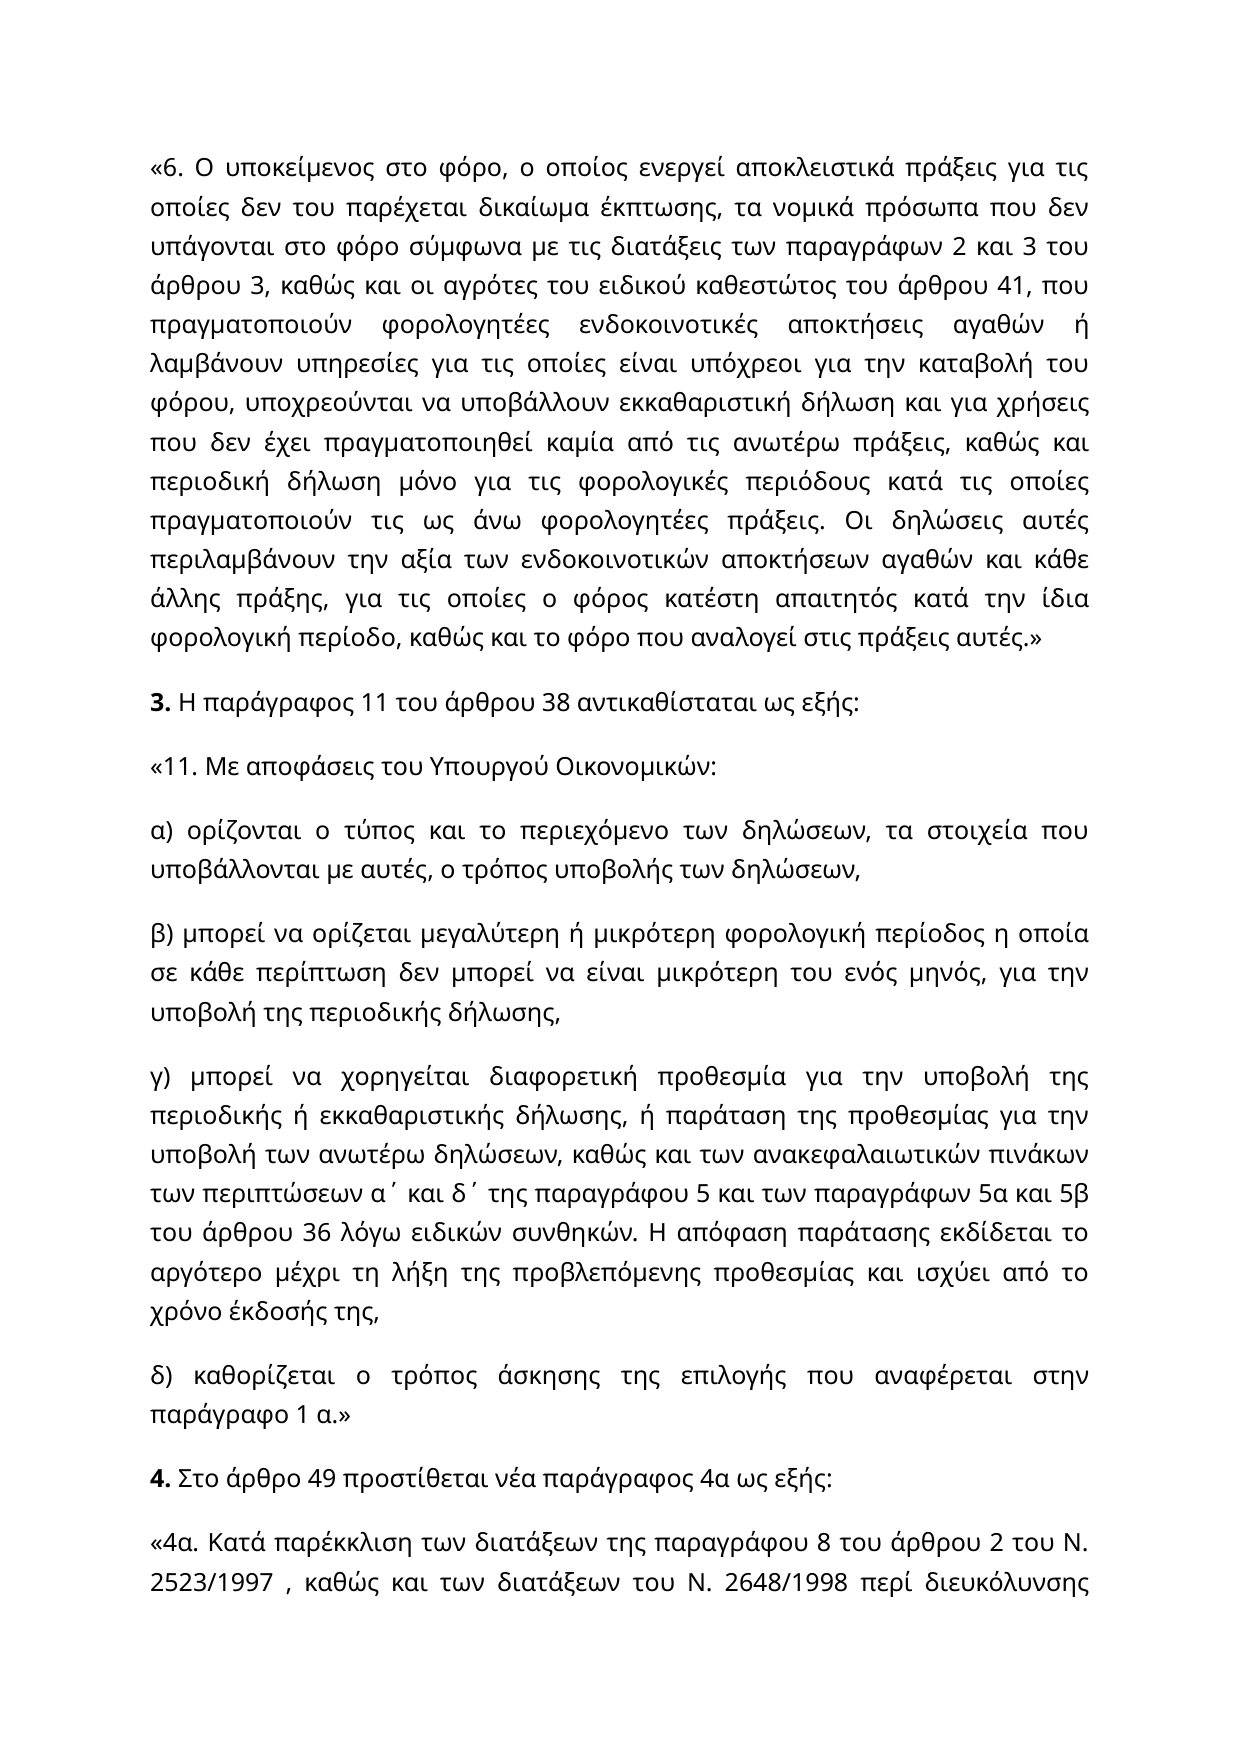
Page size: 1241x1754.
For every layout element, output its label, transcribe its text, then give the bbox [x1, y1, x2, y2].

text γ) μπορεί να χορηγείται διαφορετική προθεσμία για την υποβολή της περιοδικής ή εκκαθαριστικής δήλωσης, ή παράταση της προθεσμίας για την υποβολή των ανωτέρω δηλώσεων, καθώς και των ανακεφαλαιωτικών πινάκων των περιπτώσεων α΄ και δ΄ της παραγράφου 5 και των παραγράφων 5α και 5β του άρθρου 36 λόγω ειδικών συνθηκών. Η απόφαση παράτασης εκδίδεται το αργότερο μέχρι τη λήξη της προβλεπόμενης προθεσμίας και ισχύει από το χρόνο έκδοσής της, [150, 1058, 1090, 1327]
text 4. Στο άρθρο 49 προστίθεται νέα παράγραφος 4α ως εξής: [150, 1461, 1090, 1495]
text «11. Με αποφάσεις του Υπουργού Οικονομικών: [150, 748, 1090, 782]
text α) ορίζονται ο τύπος και το περιεχόμενο των δηλώσεων, τα στοιχεία που υποβάλλονται με αυτές, ο τρόπος υποβολής των δηλώσεων, [150, 812, 1090, 886]
text β) μπορεί να ορίζεται μεγαλύτερη ή μικρότερη φορολογική περίοδος η οποία σε κάθε περίπτωση δεν μπορεί να είναι μικρότερη του ενός μηνός, για την υποβολή της περιοδικής δήλωσης, [150, 916, 1090, 1028]
text 3. Η παράγραφος 11 του άρθρου 38 αντικαθίσταται ως εξής: [150, 684, 1090, 718]
text δ) καθορίζεται ο τρόπος άσκησης της επιλογής που αναφέρεται στην παράγραφο 1 α.» [150, 1357, 1090, 1431]
text «6. Ο υποκείμενος στο φόρο, ο οποίος ενεργεί αποκλειστικά πράξεις για τις οποίες δεν του παρέχεται δικαίωμα έκπτωσης, τα νομικά πρόσωπα που δεν υπάγονται στο φόρο σύμφωνα με τις διατάξεις των παραγράφων 2 και 3 του άρθρου 3, καθώς και οι αγρότες του ειδικού καθεστώτος του άρθρου 41, που πραγματοποιούν φορολογητέες ενδοκοινοτικές αποκτήσεις αγαθών ή λαμβάνουν υπηρεσίες για τις οποίες είναι υπόχρεοι για την καταβολή του φόρου, υποχρεούνται να υποβάλλουν εκκαθαριστική δήλωση και για χρήσεις που δεν έχει πραγματοποιηθεί καμία από τις ανωτέρω πράξεις, καθώς και περιοδική δήλωση μόνο για τις φορολογικές περιόδους κατά τις οποίες πραγματοποιούν τις ως άνω φορολογητέες πράξεις. Οι δηλώσεις αυτές περιλαμβάνουν την αξία των ενδοκοινοτικών αποκτήσεων αγαθών και κάθε άλλης πράξης, για τις οποίες ο φόρος κατέστη απαιτητός κατά την ίδια φορολογική περίοδο, καθώς και το φόρο που αναλογεί στις πράξεις αυτές.» [150, 150, 1090, 654]
text «4α. Κατά παρέκκλιση των διατάξεων της παραγράφου 8 του άρθρου 2 του Ν. 2523/1997 , καθώς και των διατάξεων του Ν. 2648/1998 περί διευκόλυνσης [150, 1525, 1090, 1598]
